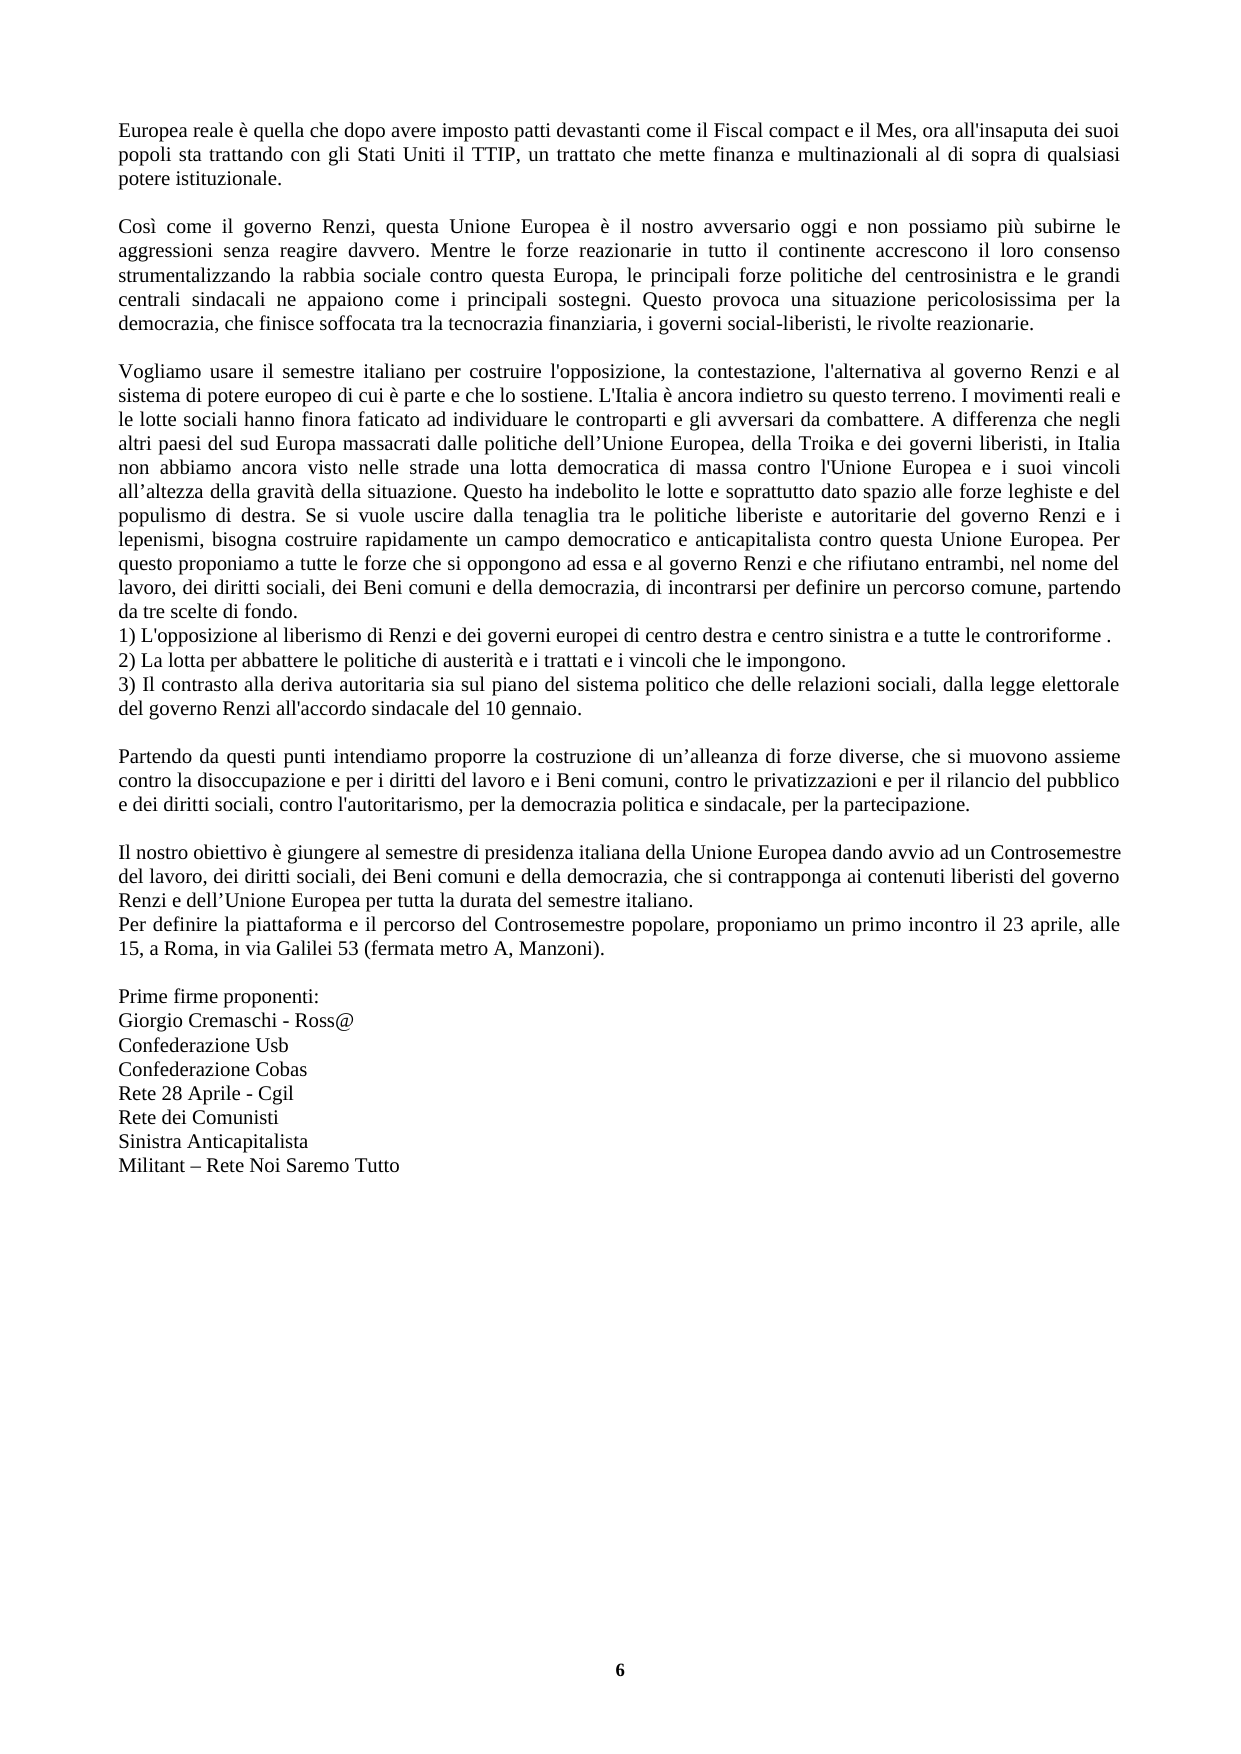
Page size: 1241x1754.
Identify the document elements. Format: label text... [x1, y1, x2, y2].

text Partendo da questi punti intendiamo proporre la costruzione di un’alleanza di forze diverse, che si muovono assieme contro la disoccupazione e per i diritti del lavoro e i Beni comuni, contro le privatizzazioni e per il rilancio del pubblico e dei diritti sociali, contro l'autoritarismo, per la democrazia politica e sindacale, per la partecipazione. [118, 744, 1122, 816]
text 1) L'opposizione al liberismo di Renzi e dei governi europei di centro destra e centro sinistra e a tutte le controriforme . [118, 623, 1122, 647]
text Europea reale è quella che dopo avere imposto patti devastanti come il Fiscal compact e il Mes, ora all'insaputa dei suoi popoli sta trattando con gli Stati Uniti il TTIP, un trattato che mette finanza e multinazionali al di sopra di qualsiasi potere istituzionale. [118, 118, 1122, 190]
text Così come il governo Renzi, questa Unione Europea è il nostro avversario oggi e non possiamo più subirne le aggressioni senza reagire davvero. Mentre le forze reazionarie in tutto il continente accrescono il loro consenso strumentalizzando la rabbia sociale contro questa Europa, le principali forze politiche del centrosinistra e le grandi centrali sindacali ne appaiono come i principali sostegni. Questo provoca una situazione pericolosissima per la democrazia, che finisce soffocata tra la tecnocrazia finanziaria, i governi social-liberisti, le rivolte reazionarie. [118, 214, 1122, 335]
text Confederazione Usb [118, 1032, 1122, 1057]
text Giorgio Cremaschi - Ross@ [118, 1008, 1122, 1032]
text 2) La lotta per abbattere le politiche di austerità e i trattati e i vincoli che le impongono. [118, 647, 1122, 672]
text Confederazione Cobas [118, 1057, 1122, 1081]
text Per definire la piattaforma e il percorso del Controsemestre popolare, proponiamo un primo incontro il 23 aprile, alle 15, a Roma, in via Galilei 53 (fermata metro A, Manzoni). [118, 912, 1122, 960]
text Militant – Rete Noi Saremo Tutto [118, 1153, 1122, 1177]
text 3) Il contrasto alla deriva autoritaria sia sul piano del sistema politico che delle relazioni sociali, dalla legge elettorale del governo Renzi all'accordo sindacale del 10 gennaio. [118, 672, 1122, 720]
text Prime firme proponenti: [118, 984, 1122, 1008]
text Rete 28 Aprile - Cgil [118, 1081, 1122, 1105]
text Vogliamo usare il semestre italiano per costruire l'opposizione, la contestazione, l'alternativa al governo Renzi e al sistema di potere europeo di cui è parte e che lo sostiene. L'Italia è ancora indietro su questo terreno. I movimenti reali e le lotte sociali hanno finora faticato ad individuare le controparti e gli avversari da combattere. A differenza che negli altri paesi del sud Europa massacrati dalle politiche dell’Unione Europea, della Troika e dei governi liberisti, in Italia non abbiamo ancora visto nelle strade una lotta democratica di massa contro l'Unione Europea e i suoi vincoli all’altezza della gravità della situazione. Questo ha indebolito le lotte e soprattutto dato spazio alle forze leghiste e del populismo di destra. Se si vuole uscire dalla tenaglia tra le politiche liberiste e autoritarie del governo Renzi e i lepenismi, bisogna costruire rapidamente un campo democratico e anticapitalista contro questa Unione Europea. Per questo proponiamo a tutte le forze che si oppongono ad essa e al governo Renzi e che rifiutano entrambi, nel nome del lavoro, dei diritti sociali, dei Beni comuni e della democrazia, di incontrarsi per definire un percorso comune, partendo da tre scelte di fondo. [118, 359, 1122, 623]
text Il nostro obiettivo è giungere al semestre di presidenza italiana della Unione Europea dando avvio ad un Controsemestre del lavoro, dei diritti sociali, dei Beni comuni e della democrazia, che si contrapponga ai contenuti liberisti del governo Renzi e dell’Unione Europea per tutta la durata del semestre italiano. [118, 840, 1122, 912]
text Sinistra Anticapitalista [118, 1129, 1122, 1153]
text Rete dei Comunisti [118, 1105, 1122, 1129]
